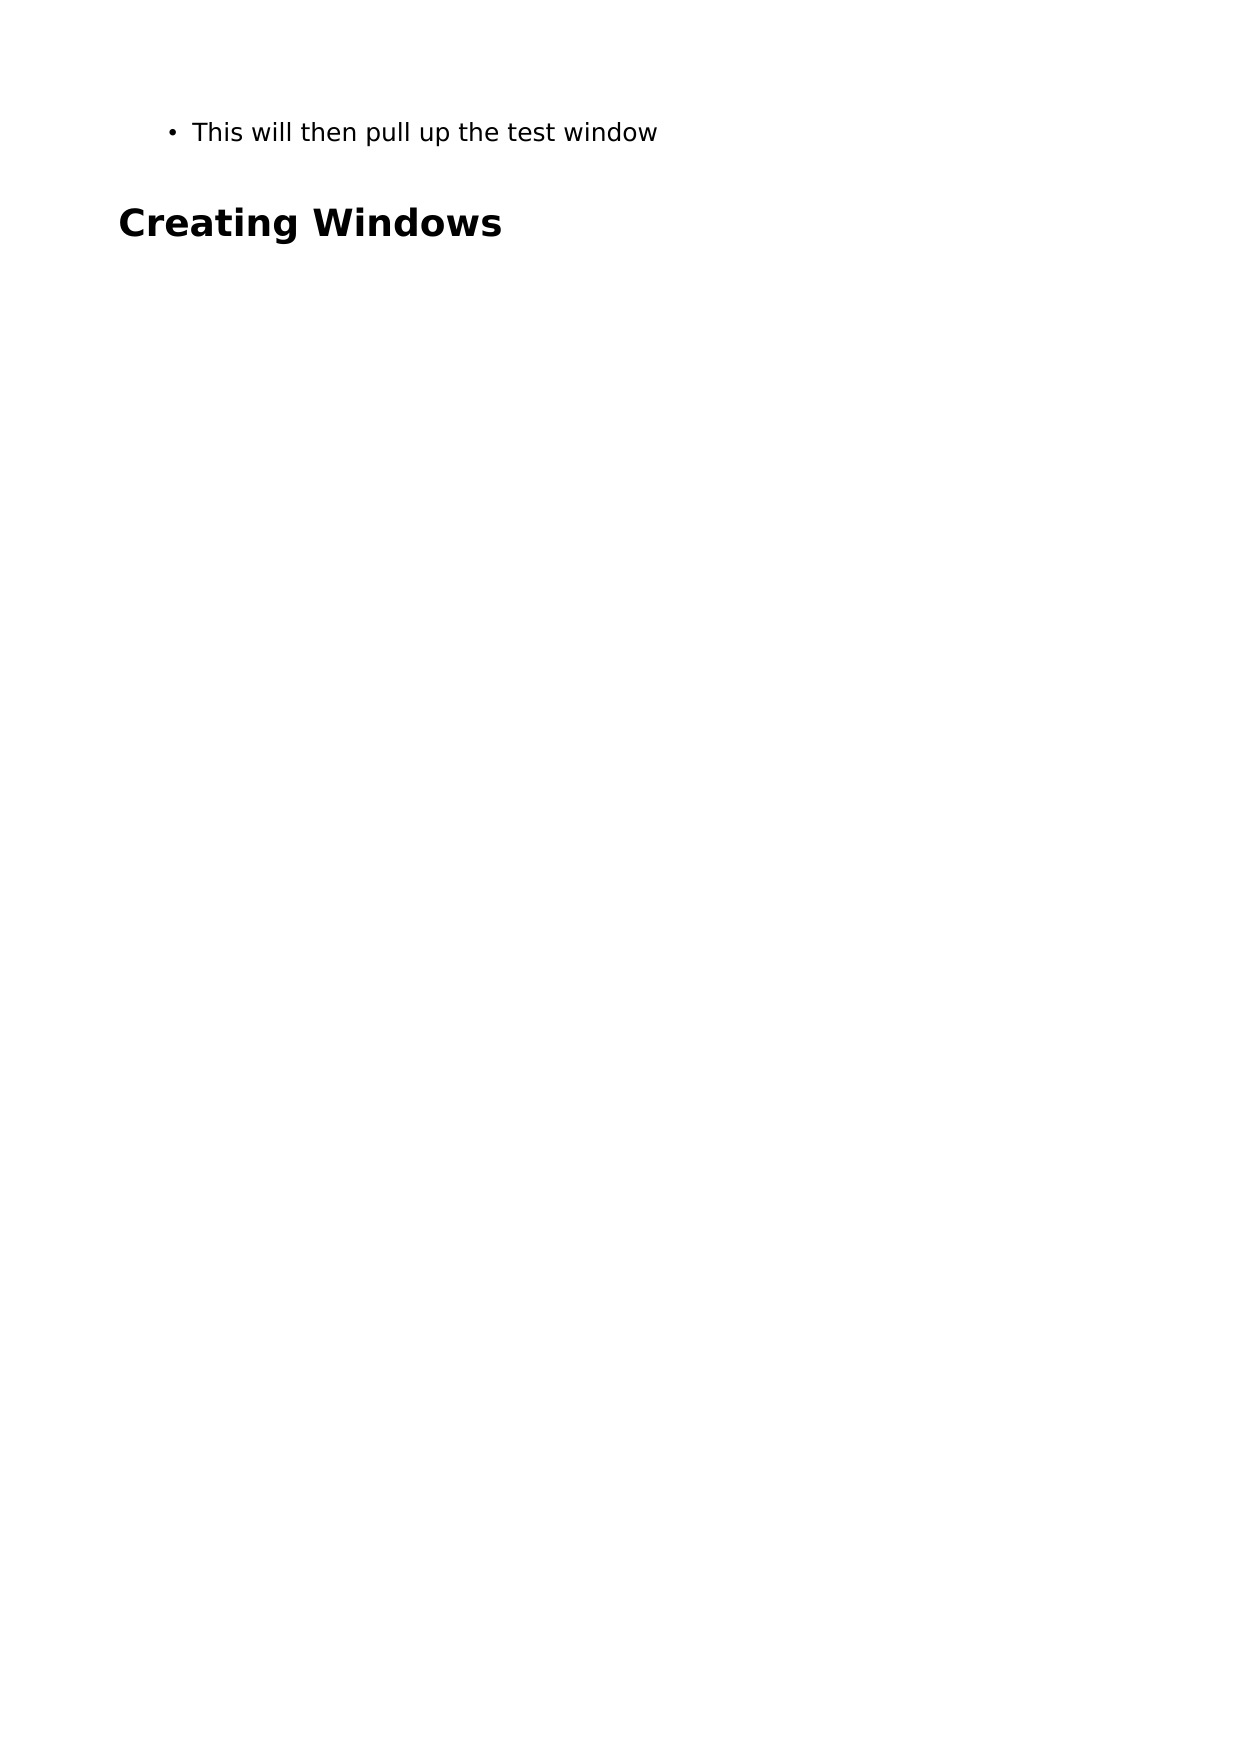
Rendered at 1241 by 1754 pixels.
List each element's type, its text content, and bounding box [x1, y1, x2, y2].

list This will then pull up the test window [177, 118, 1122, 147]
subtitle Creating Windows [118, 202, 1122, 245]
